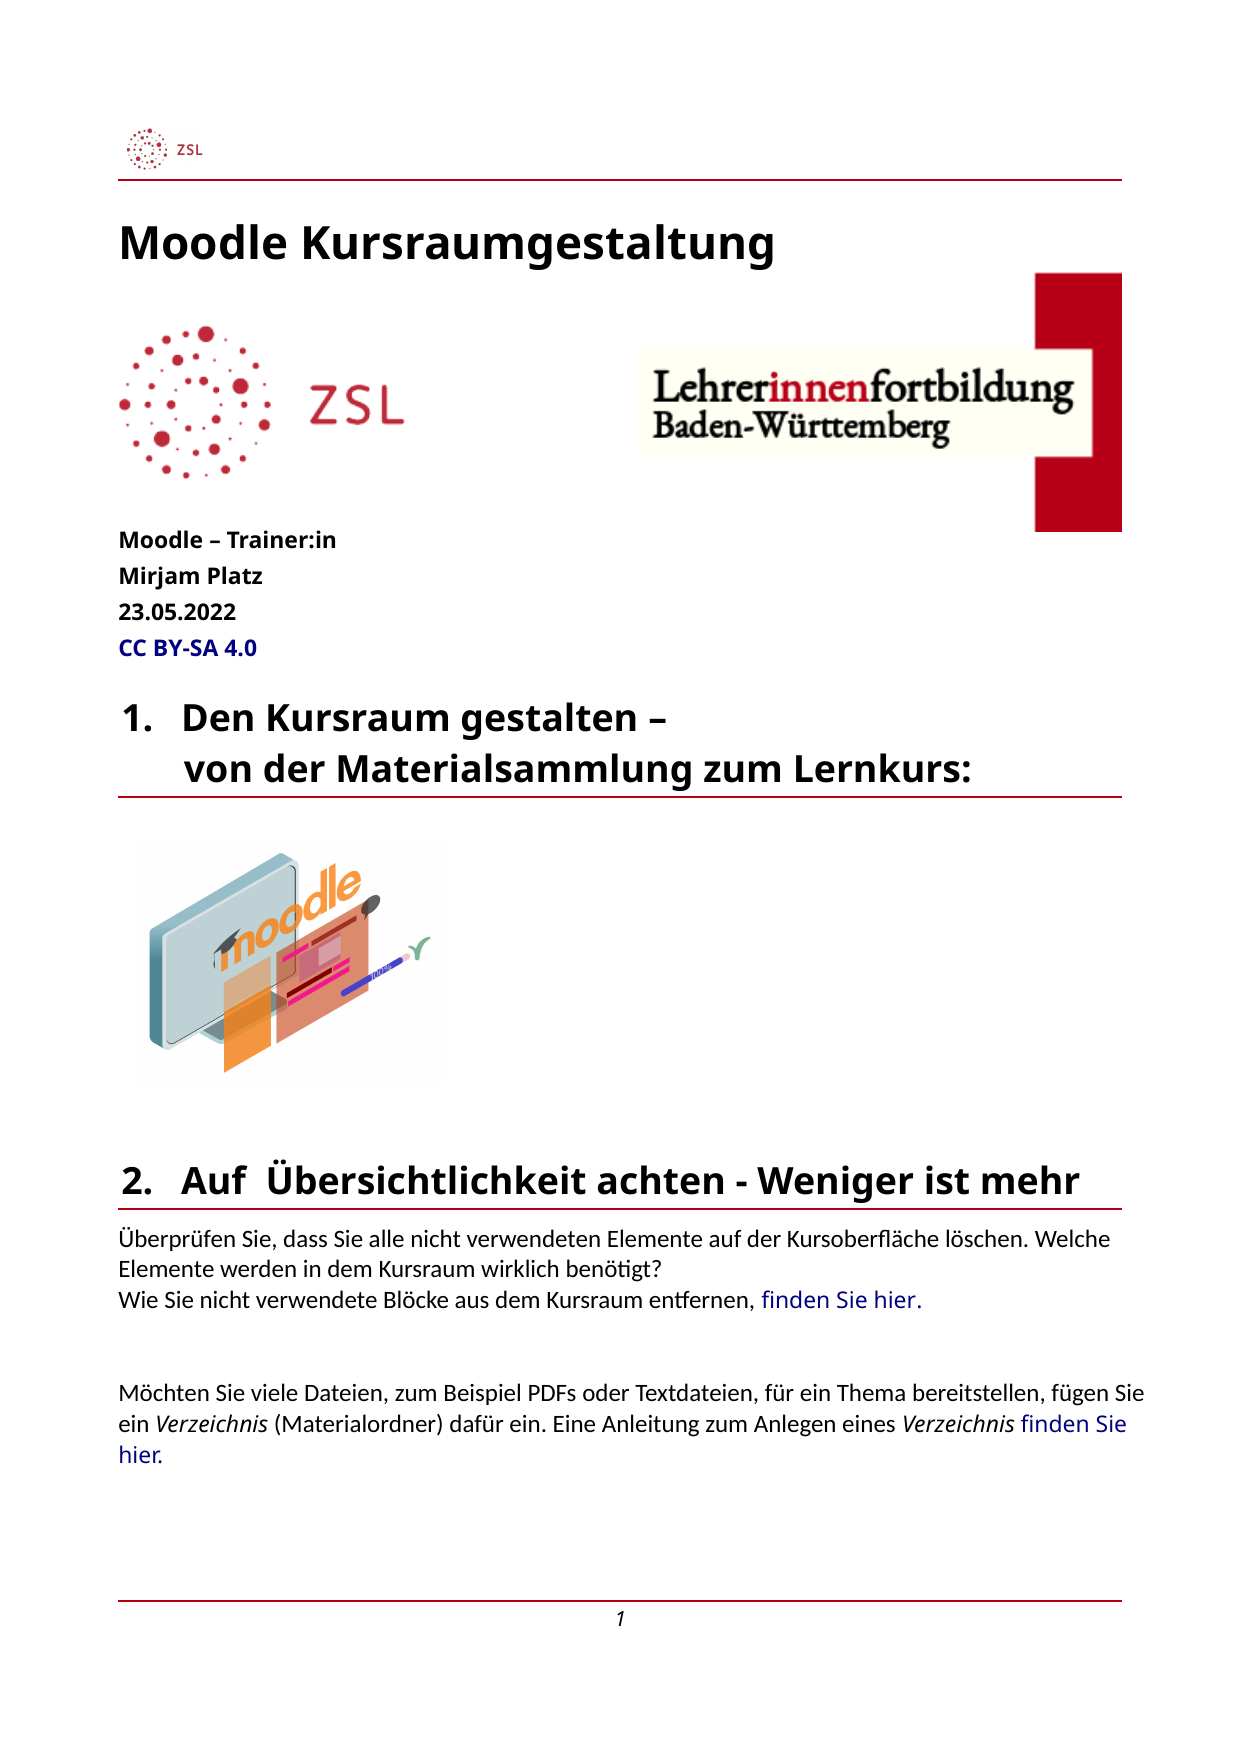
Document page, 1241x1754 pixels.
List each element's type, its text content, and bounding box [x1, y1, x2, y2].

text Möchten Sie viele Dateien, zum Beispiel PDFs oder Textdateien, für ein Thema bereitstellen, fügen Sie ein Verzeichnis (Materialordner) dafür ein. Eine Anleitung zum Anlegen eines Verzeichnis finden Sie hier. [118, 1377, 1167, 1470]
subtitle Den Kursraum gestalten – von der Materialsammlung zum Lernkurs: [118, 688, 1122, 796]
text Überprüfen Sie, dass Sie alle nicht verwendeten Elemente auf der Kursoberfläche löschen. Welche Elemente werden in dem Kursraum wirklich benötigt? [118, 1223, 1167, 1284]
text Wie Sie nicht verwendete Blöcke aus dem Kursraum entfernen, finden Sie hier. [118, 1284, 1167, 1315]
subtitle Auf Übersichtlichkeit achten - Weniger ist mehr [118, 1151, 1122, 1208]
picture [133, 843, 444, 1083]
picture [127, 128, 203, 170]
title Moodle Kursraumgestaltung [118, 210, 1122, 273]
table_header Moodle – Trainer:in Mirjam Platz 23.05.2022 CC BY-SA 4.0 [118, 273, 1122, 663]
